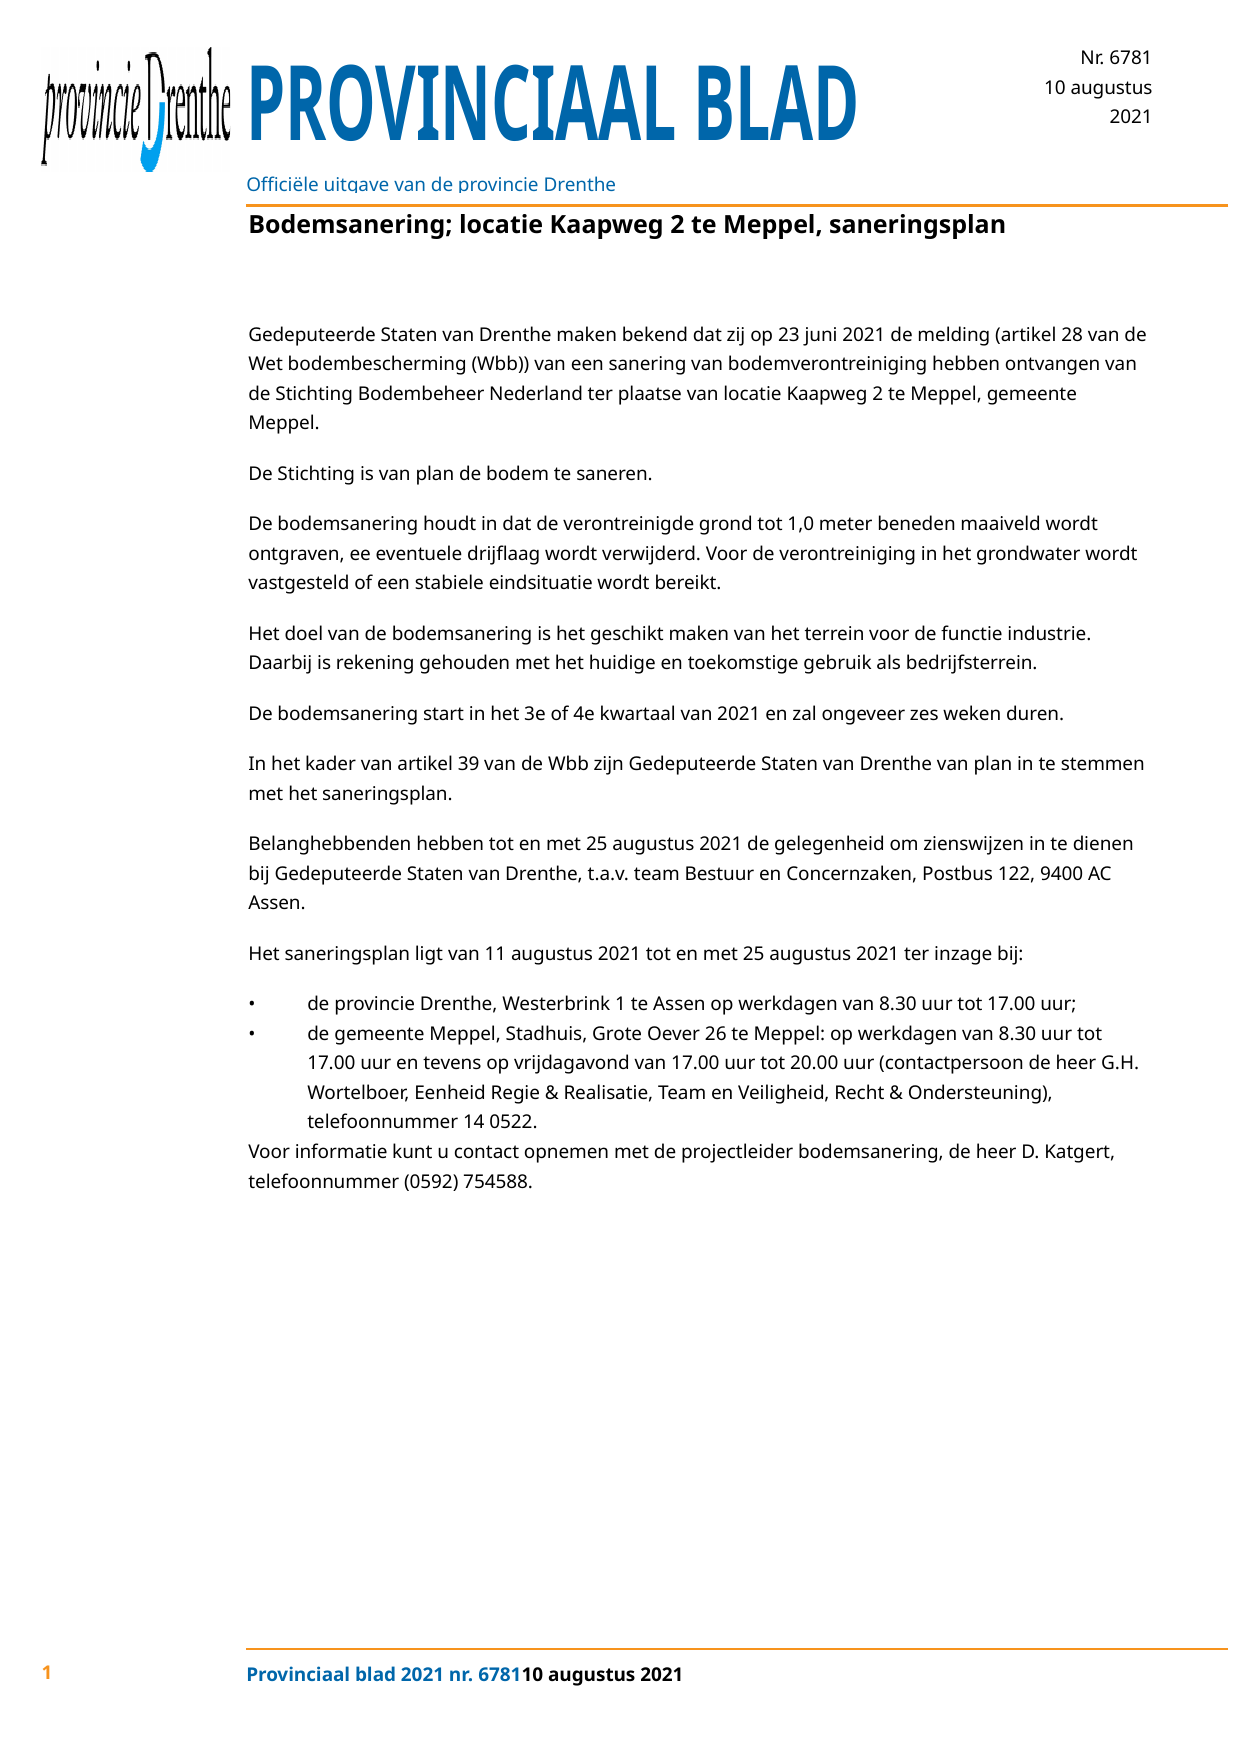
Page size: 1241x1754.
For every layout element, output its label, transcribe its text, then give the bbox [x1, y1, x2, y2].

text De bodemsanering houdt in dat de verontreinigde grond tot 1,0 meter beneden maaiveld wordt ontgraven, ee eventuele drijflaag wordt verwijderd. Voor de verontreiniging in het grondwater wordt vastgesteld of een stabiele eindsituatie wordt bereikt. [248, 510, 1152, 595]
text Het saneringsplan ligt van 11 augustus 2021 tot en met 25 augustus 2021 ter inzage bij: [248, 940, 1152, 966]
list de provincie Drenthe, Westerbrink 1 te Assen op werkdagen van 8.30 uur tot 17.00 uur; [248, 990, 1152, 1016]
text Belanghebbenden hebben tot en met 25 augustus 2021 de gelegenheid om zienswijzen in te dienen bij Gedeputeerde Staten van Drenthe, t.a.v. team Bestuur en Concernzaken, Postbus 122, 9400 AC Assen. [248, 830, 1152, 915]
text De bodemsanering start in het 3e of 4e kwartaal van 2021 en zal ongeveer zes weken duren. [248, 700, 1152, 726]
text Het doel van de bodemsanering is het geschikt maken van het terrein voor de functie industrie. Daarbij is rekening gehouden met het huidige en toekomstige gebruik als bedrijfsterrein. [248, 620, 1152, 675]
text In het kader van artikel 39 van de Wbb zijn Gedeputeerde Staten van Drenthe van plan in te stemmen met het saneringsplan. [248, 750, 1152, 806]
text Voor informatie kunt u contact opnemen met de projectleider bodemsanering, de heer D. Katgert, telefoonnummer (0592) 754588. [248, 1138, 1152, 1193]
list de gemeente Meppel, Stadhuis, Grote Oever 26 te Meppel: op werkdagen van 8.30 uur tot 17.00 uur en tevens op vrijdagavond van 17.00 uur tot 20.00 uur (contactpersoon de heer G.H. Wortelboer, Eenheid Regie & Realisatie, Team en Veiligheid, Recht & Ondersteuning), telefoonnummer 14 0522. [248, 1020, 1152, 1134]
text De Stichting is van plan de bodem te saneren. [248, 460, 1152, 486]
picture [41, 47, 231, 172]
text Gedeputeerde Staten van Drenthe maken bekend dat zij op 23 juni 2021 de melding (artikel 28 van de Wet bodembescherming (Wbb)) van een sanering van bodemverontreiniging hebben ontvangen van de Stichting Bodembeheer Nederland ter plaatse van locatie Kaapweg 2 te Meppel, gemeente Meppel. [248, 321, 1152, 435]
text Bodemsanering; locatie Kaapweg 2 te Meppel, saneringsplan [248, 207, 1152, 241]
